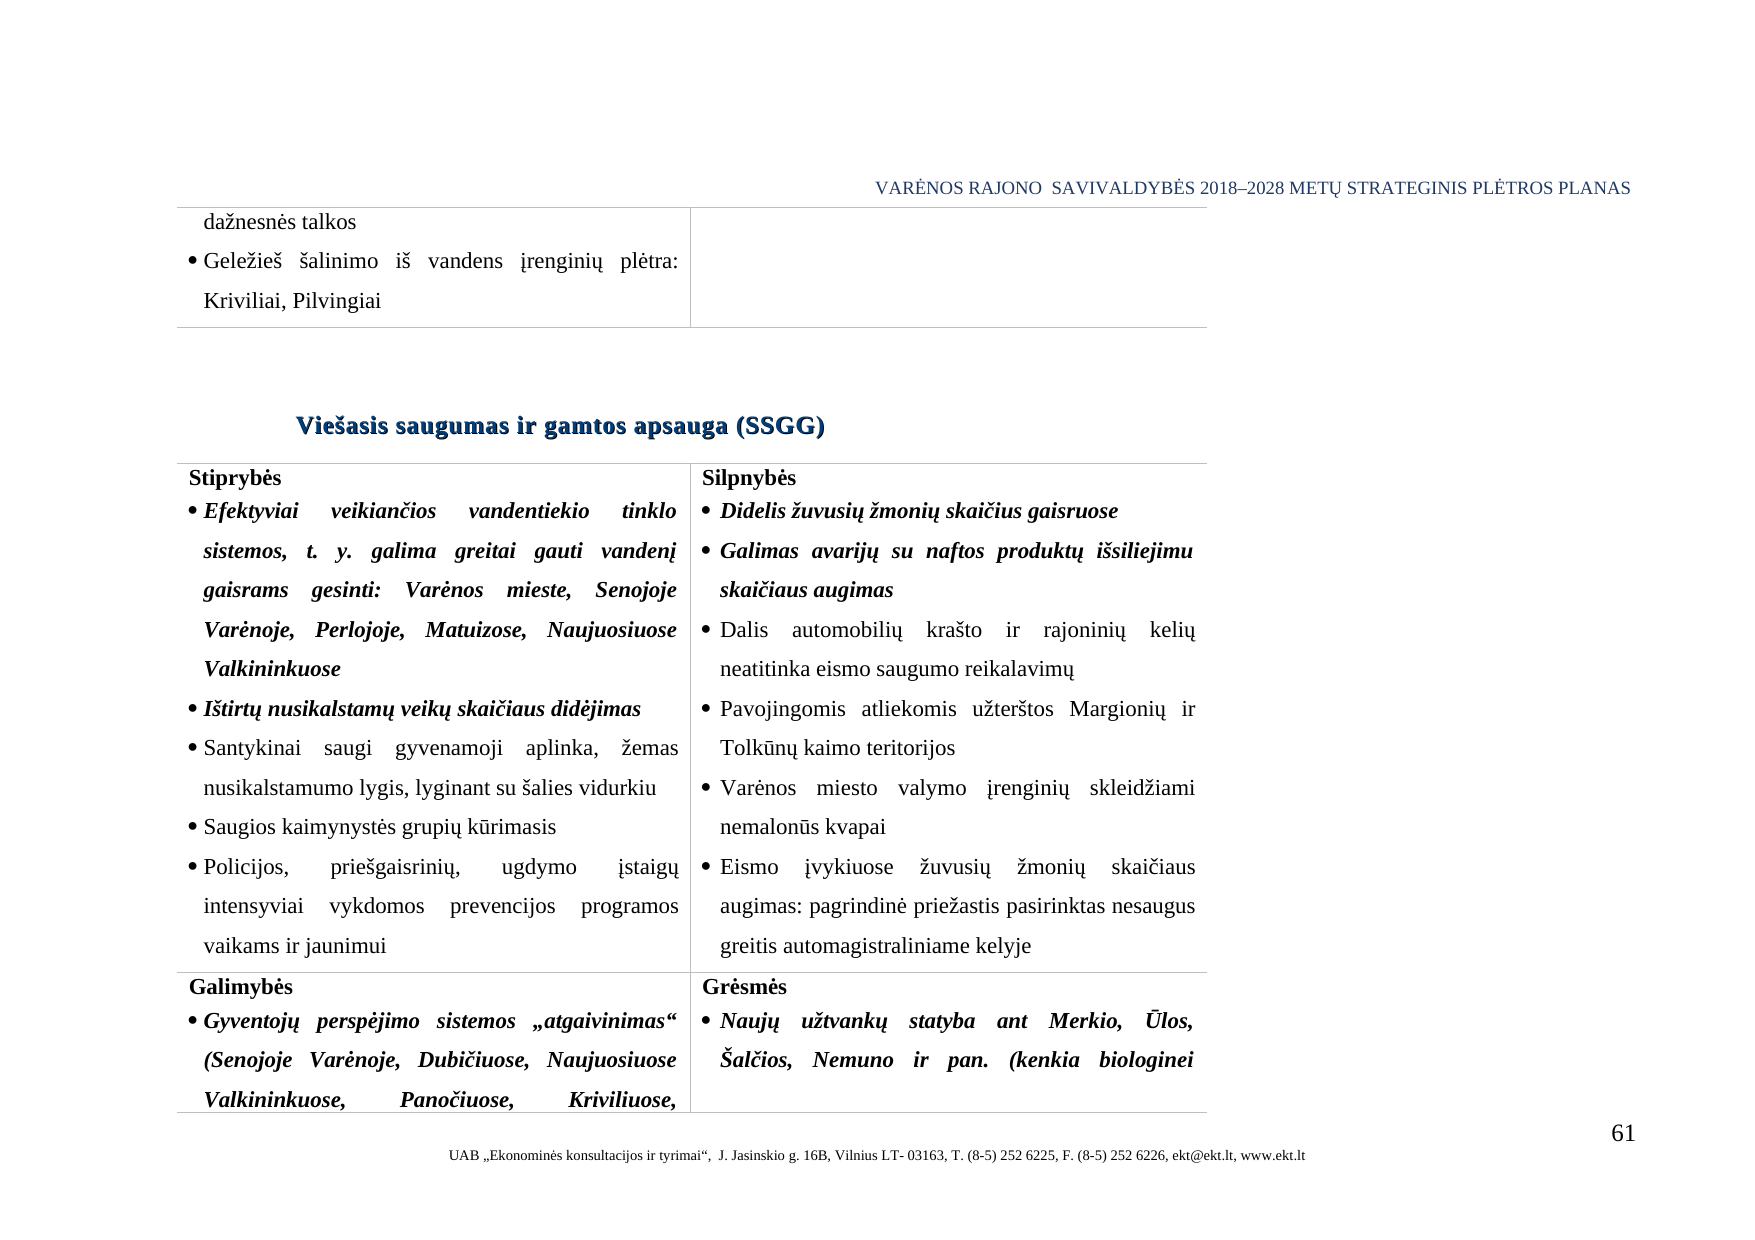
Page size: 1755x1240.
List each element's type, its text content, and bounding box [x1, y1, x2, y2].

table_cell dažnesnės talkos  Geležieš šalinimo iš vandens įrenginių plėtra: Kriviliai, Pilvingiai [177, 208, 690, 327]
table_cell [691, 208, 1207, 327]
table_cell Galimybės  Gyventojų perspėjimo sistemos „atgaivinimas“ (Senojoje Varėnoje, Dubičiuose, Naujuosiuose Valkininkuose, Panočiuose, Kriviliuose, [177, 973, 690, 1112]
table_header Stiprybės  Efektyviai veikiančios vandentiekio tinklo sistemos, t. y. galima greitai gauti vandenį gaisrams gesinti: Varėnos mieste, Senojoje Varėnoje, Perlojoje, Matuizose, Naujuosiuose Valkininkuose  Ištirtų nusikalstamų veikų skaičiaus didėjimas  Santykinai saugi gyvenamoji aplinka, žemas nusikalstamumo lygis, lyginant su šalies vidurkiu  Saugios kaimynystės grupių kūrimasis  Policijos, priešgaisrinių, ugdymo įstaigų intensyviai vykdomos prevencijos programos vaikams ir jaunimui [177, 464, 690, 972]
table_cell Grėsmės  Naujų užtvankų statyba ant Merkio, Ūlos, Šalčios, Nemuno ir pan. (kenkia biologinei [691, 973, 1207, 1112]
subtitle Viešasis saugumas ir gamtos apsauga (SSGG) [295, 410, 1695, 439]
table_header Silpnybės  Didelis žuvusių žmonių skaičius gaisruose  Galimas avarijų su naftos produktų išsiliejimu skaičiaus augimas  Dalis automobilių krašto ir rajoninių kelių neatitinka eismo saugumo reikalavimų  Pavojingomis atliekomis užterštos Margionių ir Tolkūnų kaimo teritorijos  Varėnos miesto valymo įrenginių skleidžiami nemalonūs kvapai  Eismo įvykiuose žuvusių žmonių skaičiaus augimas: pagrindinė priežastis pasirinktas nesaugus greitis automagistraliniame kelyje [691, 464, 1207, 972]
